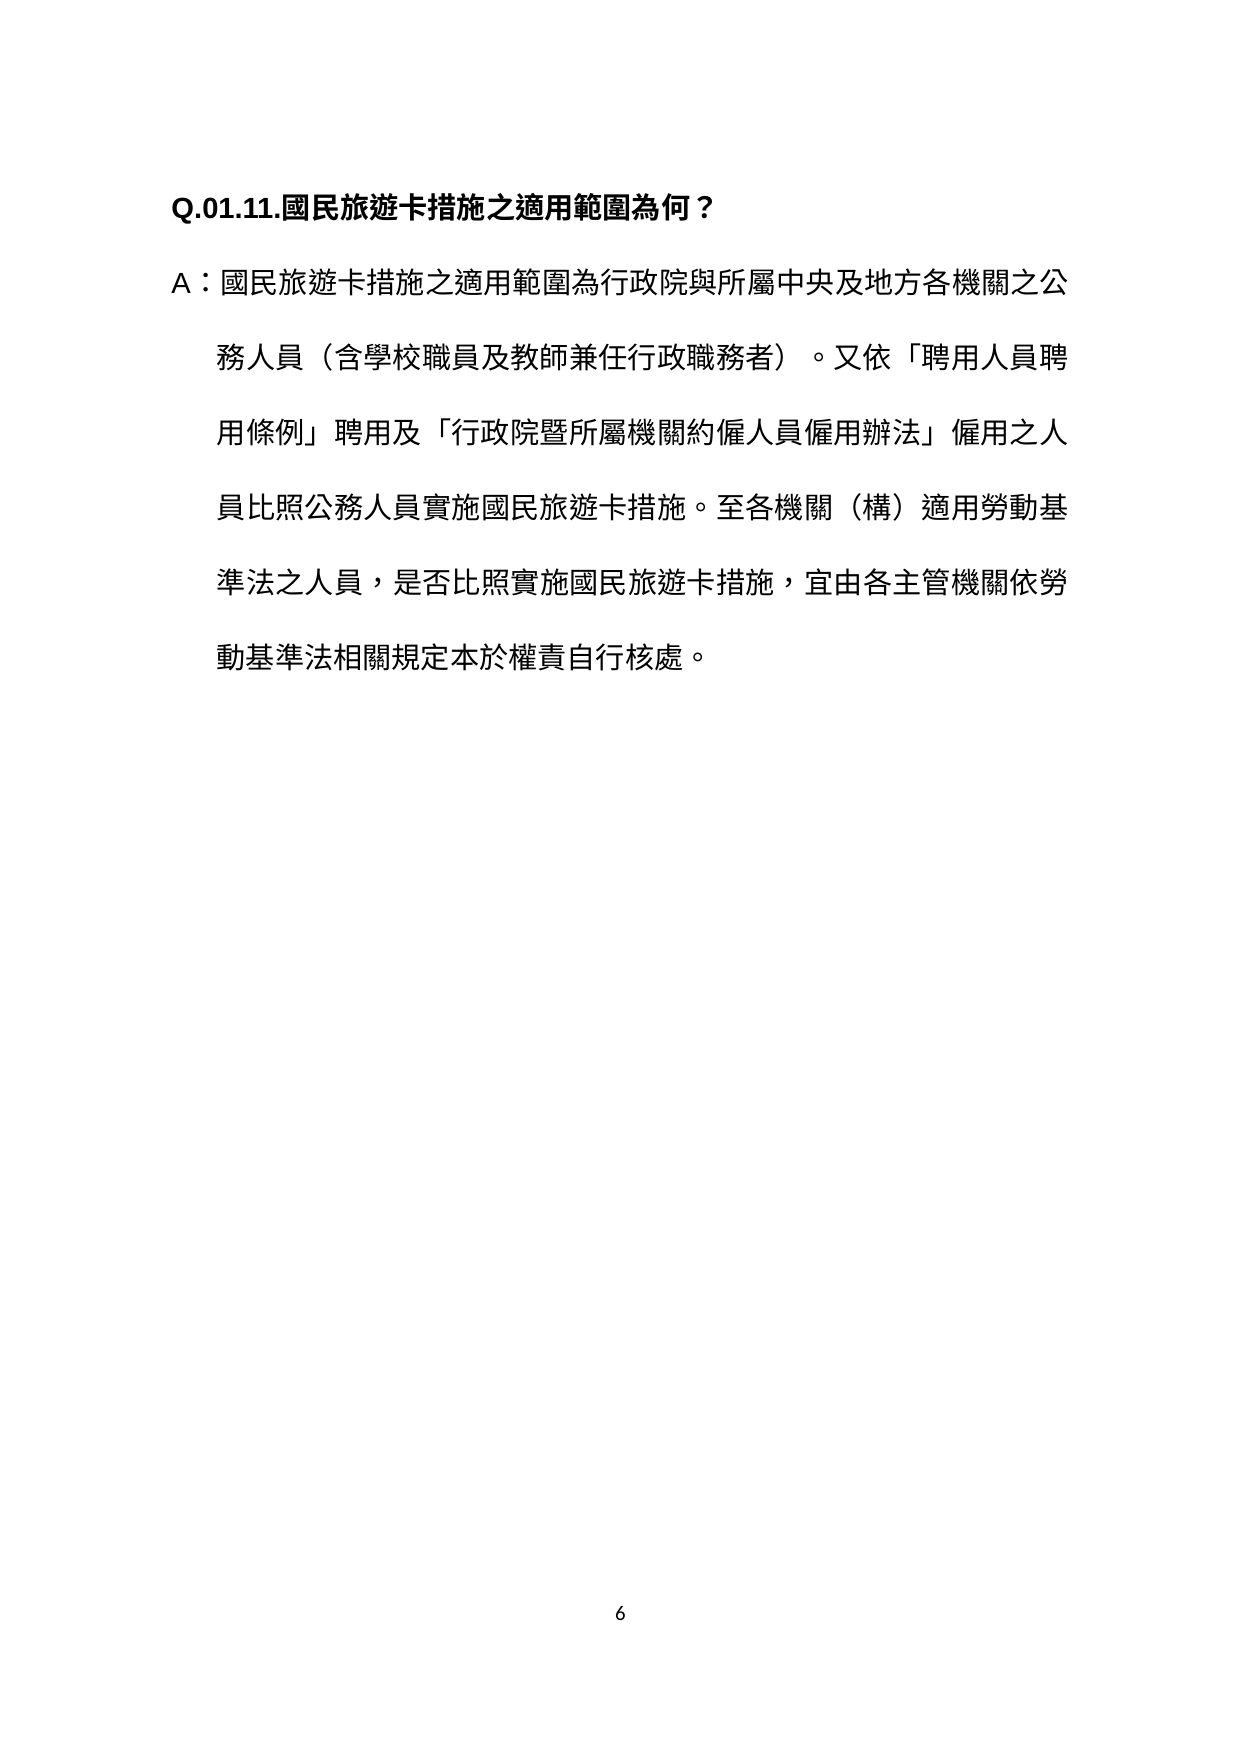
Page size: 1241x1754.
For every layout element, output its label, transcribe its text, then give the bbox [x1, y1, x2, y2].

text A：國民旅遊卡措施之適用範圍為行政院與所屬中央及地方各機關之公務人員（含學校職員及教師兼任行政職務者）。又依「聘用人員聘用條例」聘用及「行政院暨所屬機關約僱人員僱用辦法」僱用之人員比照公務人員實施國民旅遊卡措施。至各機關（構）適用勞動基準法之人員，是否比照實施國民旅遊卡措施，宜由各主管機關依勞動基準法相關規定本於權責自行核處。 [171, 237, 1069, 687]
subtitle Q.01.11.國民旅遊卡措施之適用範圍為何？ [171, 162, 1069, 237]
